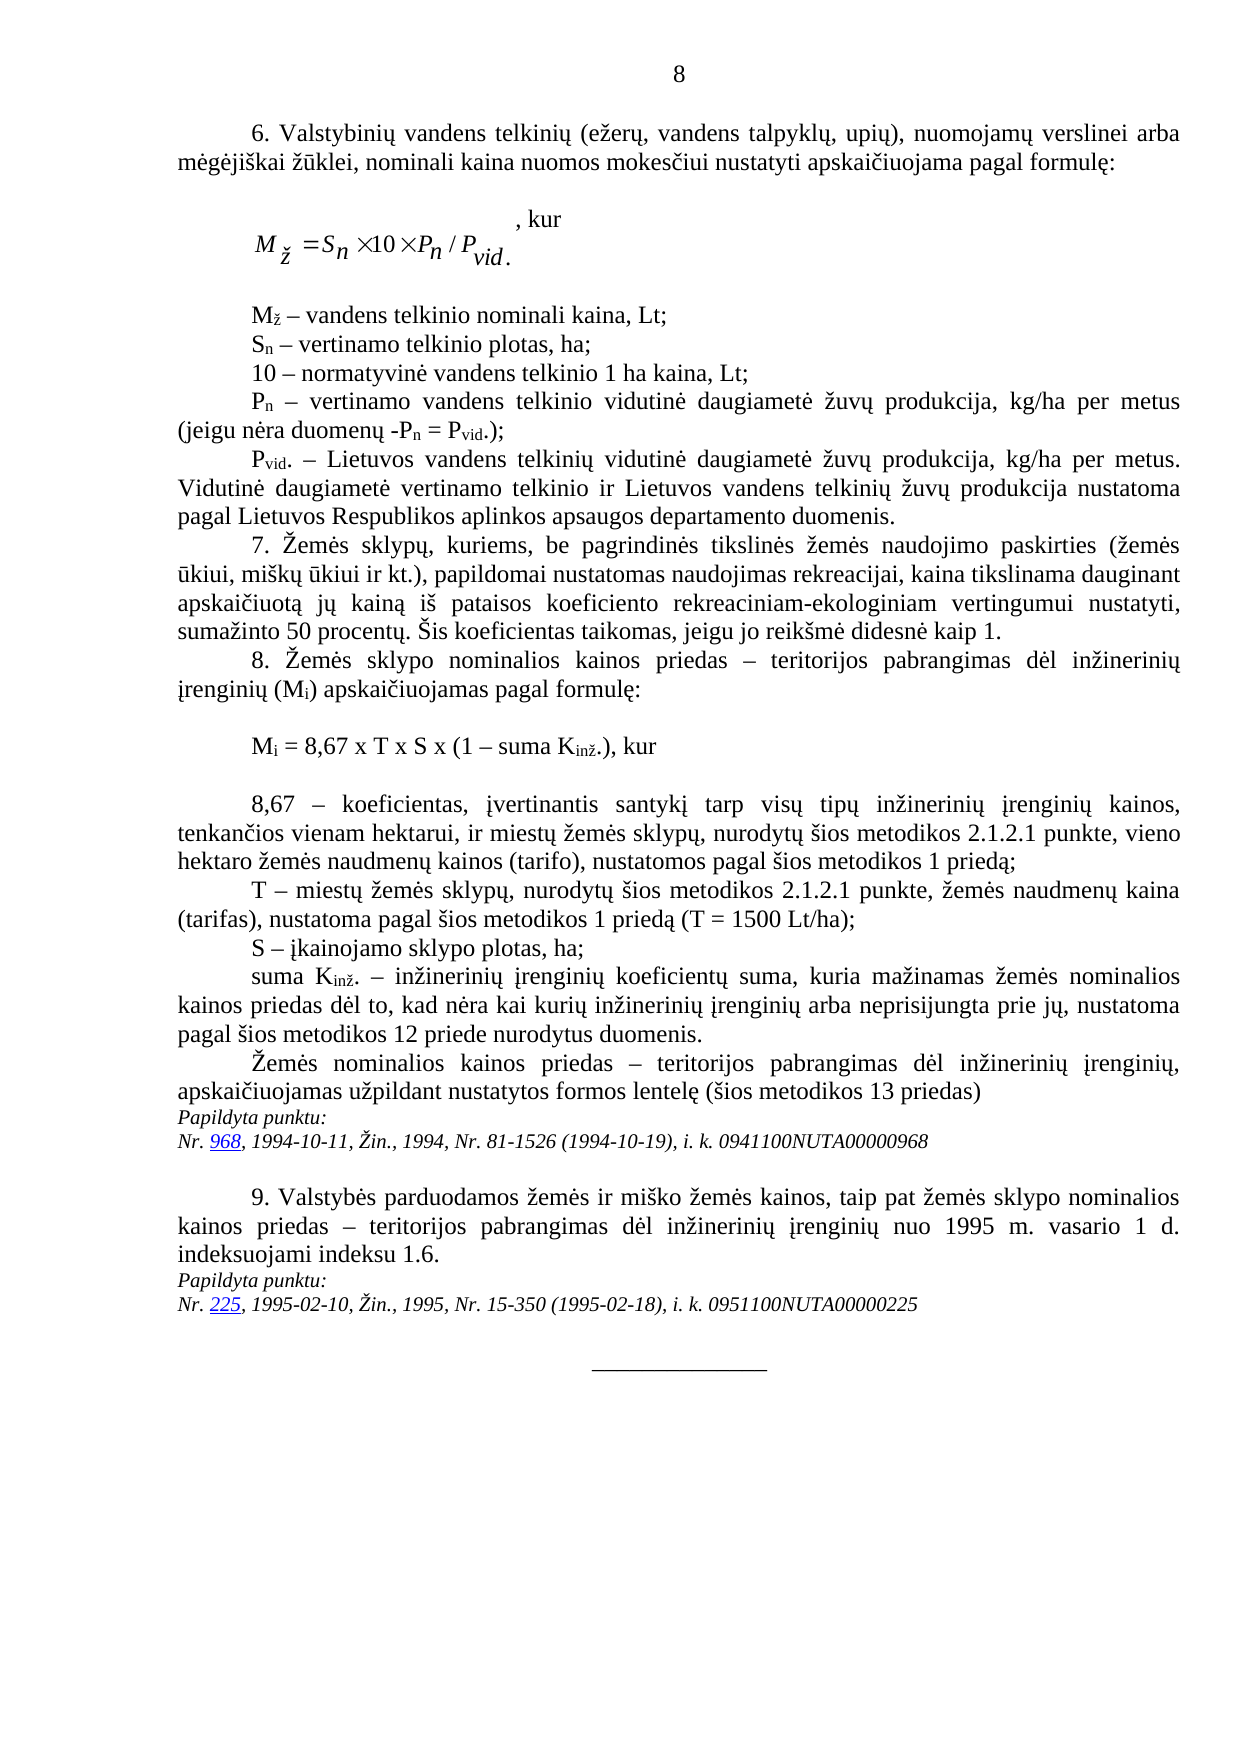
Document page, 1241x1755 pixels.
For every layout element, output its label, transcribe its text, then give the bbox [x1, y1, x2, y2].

text Žemės nominalios kainos priedas – teritorijos pabrangimas dėl inžinerinių įrenginių, apskaičiuojamas užpildant nustatytos formos lentelę (šios metodikos 13 priedas) [177, 1048, 1181, 1105]
text , kur [177, 204, 1181, 271]
text 8. Žemės sklypo nominalios kainos priedas – teritorijos pabrangimas dėl inžinerinių įrenginių (Mi) apskaičiuojamas pagal formulę: [177, 645, 1181, 703]
text 7. Žemės sklypų, kuriems, be pagrindinės tikslinės žemės naudojimo paskirties (žemės ūkiui, miškų ūkiui ir kt.), papildomai nustatomas naudojimas rekreacijai, kaina tikslinama dauginant apskaičiuotą jų kainą iš pataisos koeficiento rekreaciniam-ekologiniam vertingumui nustatyti, sumažinto 50 procentų. Šis koeficientas taikomas, jeigu jo reikšmė didesnė kaip 1. [177, 530, 1181, 645]
text 6. Valstybinių vandens telkinių (ežerų, vandens talpyklų, upių), nuomojamų verslinei arba mėgėjiškai žūklei, nominali kaina nuomos mokesčiui nustatyti apskaičiuojama pagal formulę: [177, 118, 1181, 176]
text Sn – vertinamo telkinio plotas, ha; [177, 329, 1181, 358]
text Papildyta punktu: [177, 1105, 1181, 1129]
text Mi = 8,67 x T x S x (1 – suma Kinž.), kur [177, 731, 1181, 760]
text Mž – vandens telkinio nominali kaina, Lt; [177, 300, 1181, 329]
text T – miestų žemės sklypų, nurodytų šios metodikos 2.1.2.1 punkte, žemės naudmenų kaina (tarifas), nustatoma pagal šios metodikos 1 priedą (T = 1500 Lt/ha); [177, 875, 1181, 933]
text Pvid. – Lietuvos vandens telkinių vidutinė daugiametė žuvų produkcija, kg/ha per metus. Vidutinė daugiametė vertinamo telkinio ir Lietuvos vandens telkinių žuvų produkcija nustatoma pagal Lietuvos Respublikos aplinkos apsaugos departamento duomenis. [177, 444, 1181, 530]
text 10 – normatyvinė vandens telkinio 1 ha kaina, Lt; [177, 358, 1181, 386]
text 9. Valstybės parduodamos žemės ir miško žemės kainos, taip pat žemės sklypo nominalios kainos priedas – teritorijos pabrangimas dėl inžinerinių įrenginių nuo 1995 m. vasario 1 d. indeksuojami indeksu 1.6. [177, 1182, 1181, 1268]
text ______________ [177, 1345, 1181, 1374]
text suma Kinž. – inžinerinių įrenginių koeficientų suma, kuria mažinamas žemės nominalios kainos priedas dėl to, kad nėra kai kurių inžinerinių įrenginių arba neprisijungta prie jų, nustatoma pagal šios metodikos 12 priede nurodytus duomenis. [177, 961, 1181, 1048]
text 8,67 – koeficientas, įvertinantis santykį tarp visų tipų inžinerinių įrenginių kainos, tenkančios vienam hektarui, ir miestų žemės sklypų, nurodytų šios metodikos 2.1.2.1 punkte, vieno hektaro žemės naudmenų kainos (tarifo), nustatomos pagal šios metodikos 1 priedą; [177, 789, 1181, 875]
text Nr. 968, 1994-10-11, Žin., 1994, Nr. 81-1526 (1994-10-19), i. k. 0941100NUTA00000968 [177, 1129, 1181, 1153]
text S – įkainojamo sklypo plotas, ha; [177, 933, 1181, 961]
text Pn – vertinamo vandens telkinio vidutinė daugiametė žuvų produkcija, kg/ha per metus (jeigu nėra duomenų -Pn = Pvid.); [177, 386, 1181, 444]
text Papildyta punktu: [177, 1268, 1181, 1292]
text Nr. 225, 1995-02-10, Žin., 1995, Nr. 15-350 (1995-02-18), i. k. 0951100NUTA00000225 [177, 1292, 1181, 1316]
